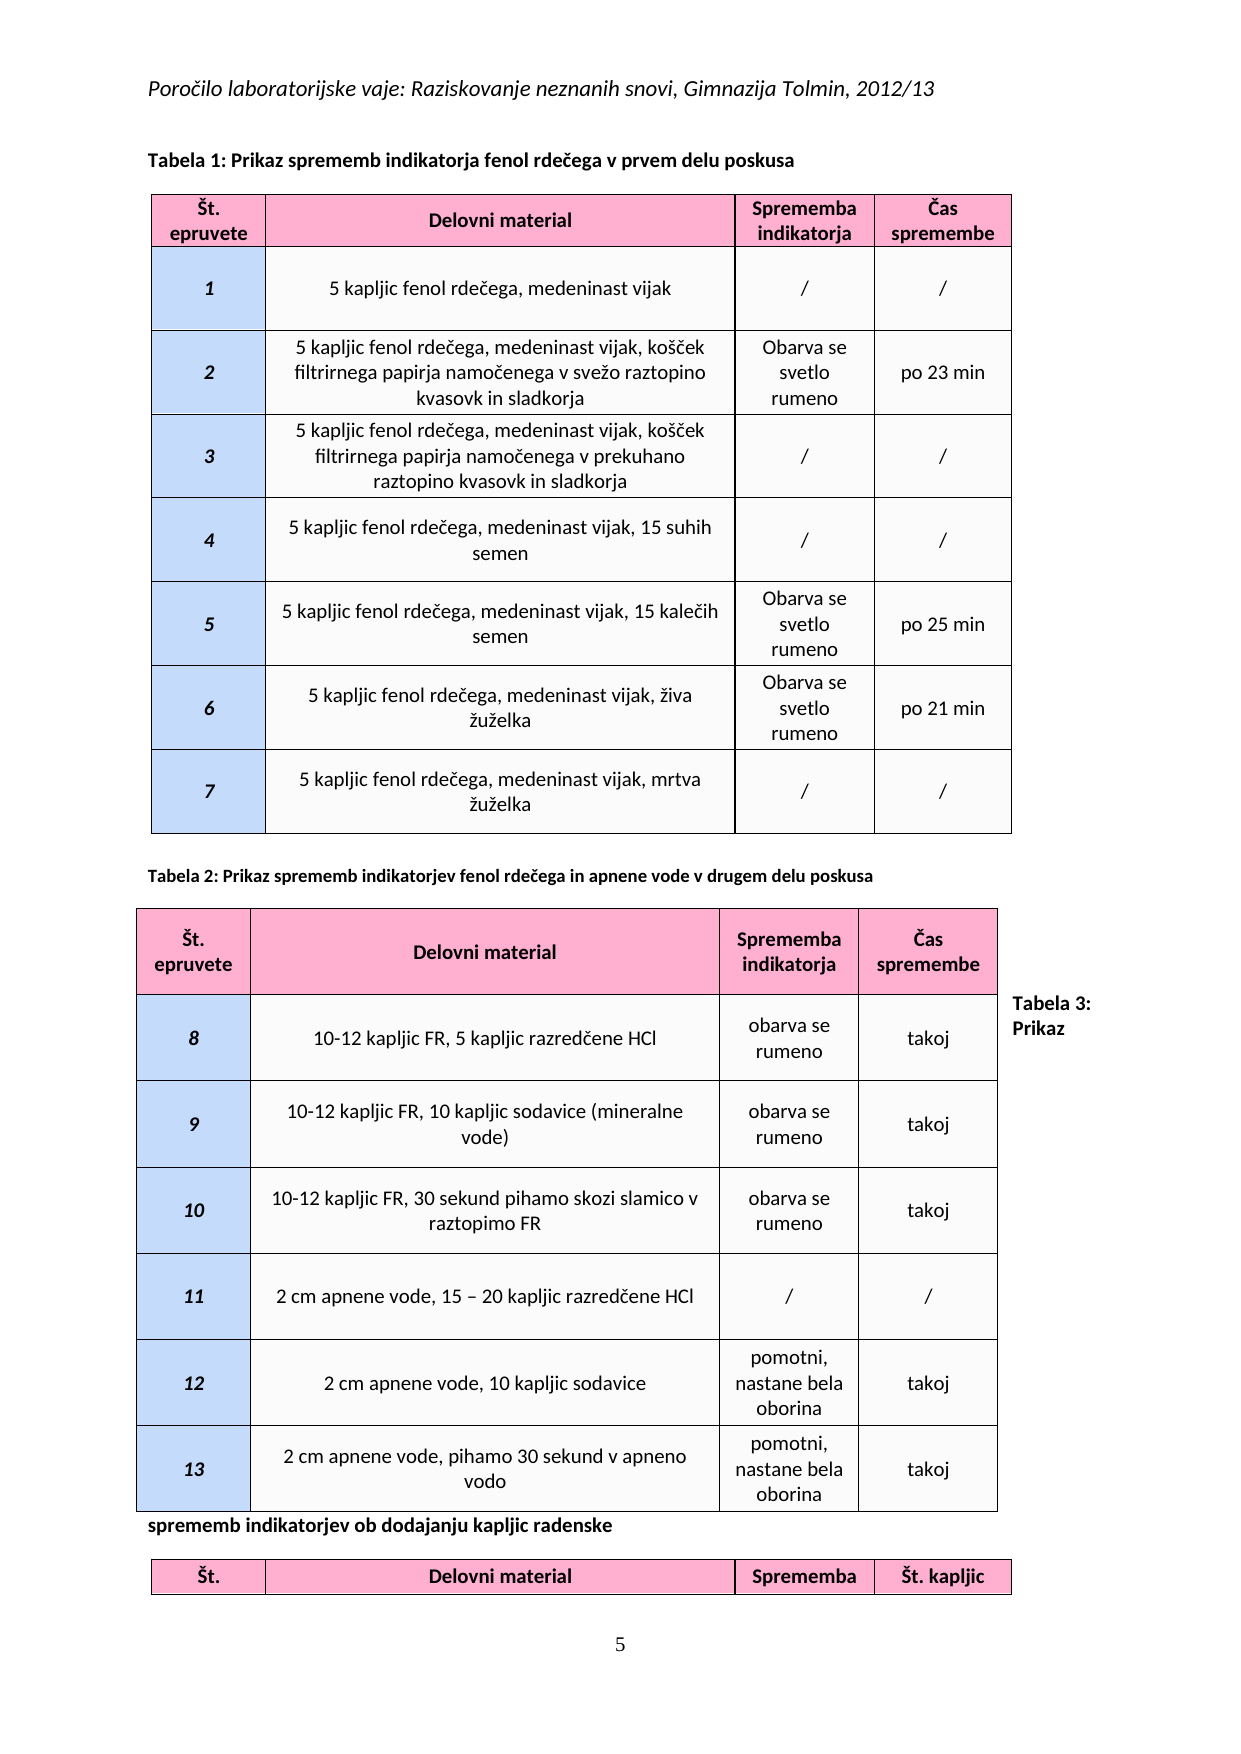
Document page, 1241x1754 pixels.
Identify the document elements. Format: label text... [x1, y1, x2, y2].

table_header Sprememba indikatorja [720, 909, 858, 994]
table_cell pomotni, nastane bela oborina [720, 1426, 858, 1511]
table_cell 3 [152, 415, 265, 497]
table_cell / [736, 415, 874, 497]
table_cell / [736, 750, 874, 833]
table_cell 5 kapljic fenol rdečega, medeninast vijak, mrtva žuželka [266, 750, 734, 833]
table_cell takoj [859, 995, 997, 1080]
table_cell 5 [152, 582, 265, 665]
table_cell 5 kapljic fenol rdečega, medeninast vijak [266, 247, 734, 329]
table_cell 10-12 kapljic FR, 5 kapljic razredčene HCl [251, 995, 719, 1080]
table_cell obarva se rumeno [720, 1081, 858, 1167]
table_header Sprememba indikatorja [736, 195, 874, 246]
table_header Delovni material [266, 1560, 734, 1593]
table_cell Obarva se svetlo rumeno [736, 666, 874, 749]
table_cell 6 [152, 666, 265, 749]
table_header Čas spremembe [875, 195, 1011, 246]
table_cell 2 [152, 331, 265, 413]
table_cell / [736, 498, 874, 581]
text Tabela 2: Prikaz sprememb indikatorjev fenol rdečega in apnene vode v drugem delu poskusa [148, 864, 1093, 887]
table_cell obarva se rumeno [720, 1168, 858, 1253]
table_header Št. epruvete [152, 195, 265, 246]
table_cell takoj [859, 1081, 997, 1167]
table_cell obarva se rumeno [720, 995, 858, 1080]
table_cell Obarva se svetlo rumeno [736, 582, 874, 665]
table_header Št. epruvete [137, 909, 250, 994]
table_cell 13 [137, 1426, 250, 1511]
table_cell takoj [859, 1168, 997, 1253]
table_cell 9 [137, 1081, 250, 1167]
table_header Delovni material [266, 195, 734, 246]
table_cell po 23 min [875, 331, 1011, 413]
table_cell 12 [137, 1340, 250, 1425]
table_cell 11 [137, 1254, 250, 1339]
table_cell / [875, 498, 1011, 581]
table_header Sprememba [736, 1560, 874, 1593]
table_cell / [736, 247, 874, 329]
table_cell 5 kapljic fenol rdečega, medeninast vijak, košček filtrirnega papirja namočenega v prekuhano raztopino kvasovk in sladkorja [266, 415, 734, 497]
table_cell / [875, 750, 1011, 833]
table_cell 5 kapljic fenol rdečega, medeninast vijak, košček filtrirnega papirja namočenega v svežo raztopino kvasovk in sladkorja [266, 331, 734, 413]
table_header Delovni material [251, 909, 719, 994]
table_cell po 25 min [875, 582, 1011, 665]
table_cell / [859, 1254, 997, 1339]
table_cell 8 [137, 995, 250, 1080]
table_cell 5 kapljic fenol rdečega, medeninast vijak, 15 kalečih semen [266, 582, 734, 665]
table_header Čas spremembe [859, 909, 997, 994]
table_cell takoj [859, 1340, 997, 1425]
table_cell 2 cm apnene vode, 10 kapljic sodavice [251, 1340, 719, 1425]
table_cell pomotni, nastane bela oborina [720, 1340, 858, 1425]
table_cell 10 [137, 1168, 250, 1253]
table_cell 5 kapljic fenol rdečega, medeninast vijak, živa žuželka [266, 666, 734, 749]
table_cell takoj [859, 1426, 997, 1511]
table_cell 10-12 kapljic FR, 30 sekund pihamo skozi slamico v raztopimo FR [251, 1168, 719, 1253]
table_cell 4 [152, 498, 265, 581]
table_cell 1 [152, 247, 265, 329]
table_cell / [720, 1254, 858, 1339]
table_header Št. kapljic [875, 1560, 1011, 1593]
table_cell 5 kapljic fenol rdečega, medeninast vijak, 15 suhih semen [266, 498, 734, 581]
table_cell po 21 min [875, 666, 1011, 749]
table_header Št. [152, 1560, 265, 1593]
table_cell / [875, 415, 1011, 497]
table_cell / [875, 247, 1011, 329]
text Tabela 3: Prikaz sprememb indikatorjev ob dodajanju kapljic radenske [148, 990, 1093, 1538]
table_cell 10-12 kapljic FR, 10 kapljic sodavice (mineralne vode) [251, 1081, 719, 1167]
table_cell 2 cm apnene vode, pihamo 30 sekund v apneno vodo [251, 1426, 719, 1511]
table_cell 7 [152, 750, 265, 833]
table_cell 2 cm apnene vode, 15 – 20 kapljic razredčene HCl [251, 1254, 719, 1339]
table_cell Obarva se svetlo rumeno [736, 331, 874, 413]
text Tabela 1: Prikaz sprememb indikatorja fenol rdečega v prvem delu poskusa [148, 148, 1093, 173]
